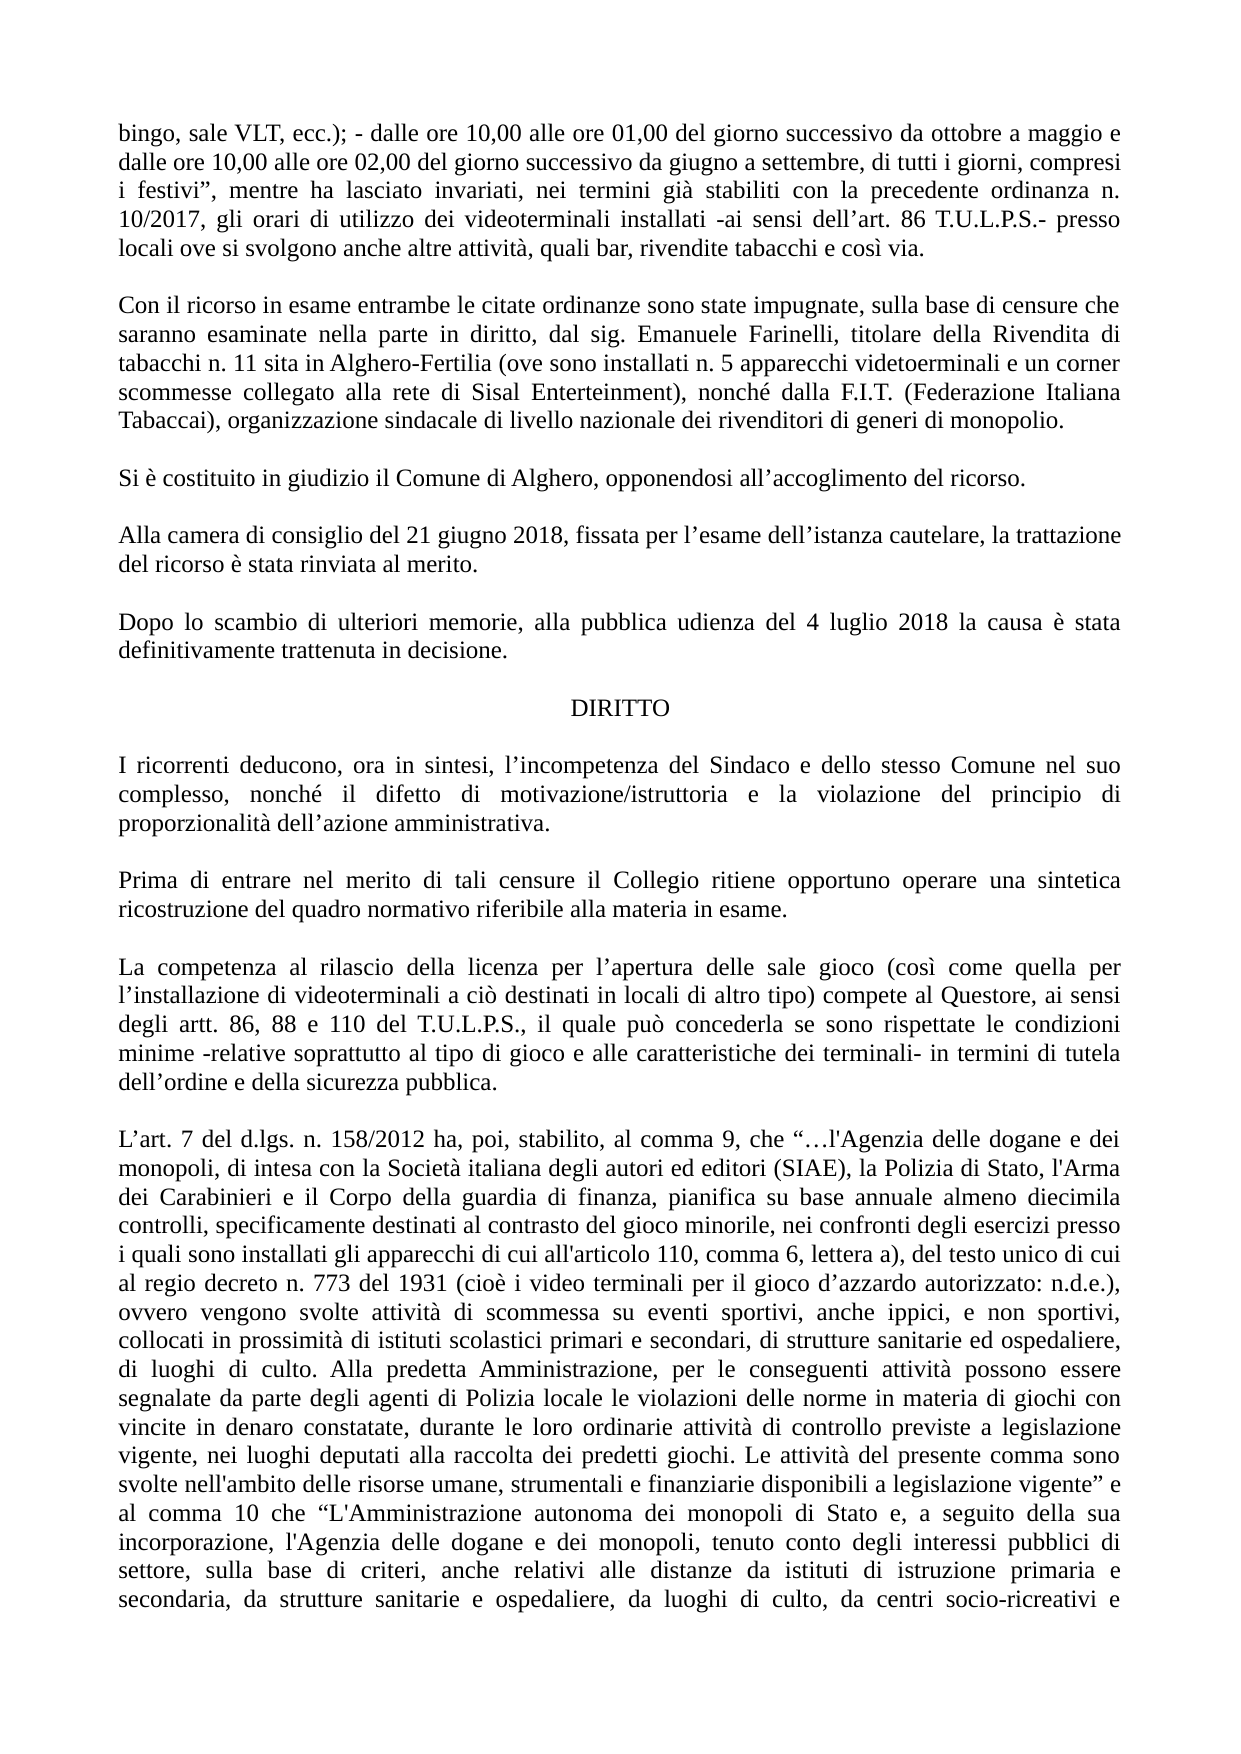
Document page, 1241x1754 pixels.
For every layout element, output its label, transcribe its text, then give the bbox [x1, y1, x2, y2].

text L’art. 7 del d.lgs. n. 158/2012 ha, poi, stabilito, al comma 9, che “…l'Agenzia delle dogane e dei monopoli, di intesa con la Società italiana degli autori ed editori (SIAE), la Polizia di Stato, l'Arma dei Carabinieri e il Corpo della guardia di finanza, pianifica su base annuale almeno diecimila controlli, specificamente destinati al contrasto del gioco minorile, nei confronti degli esercizi presso i quali sono installati gli apparecchi di cui all'articolo 110, comma 6, lettera a), del testo unico di cui al regio decreto n. 773 del 1931 (cioè i video terminali per il gioco d’azzardo autorizzato: n.d.e.), ovvero vengono svolte attività di scommessa su eventi sportivi, anche ippici, e non sportivi, collocati in prossimità di istituti scolastici primari e secondari, di strutture sanitarie ed ospedaliere, di luoghi di culto. Alla predetta Amministrazione, per le conseguenti attività possono essere segnalate da parte degli agenti di Polizia locale le violazioni delle norme in materia di giochi con vincite in denaro constatate, durante le loro ordinarie attività di controllo previste a legislazione vigente, nei luoghi deputati alla raccolta dei predetti giochi. Le attività del presente comma sono svolte nell'ambito delle risorse umane, strumentali e finanziarie disponibili a legislazione vigente” e al comma 10 che “L'Amministrazione autonoma dei monopoli di Stato e, a seguito della sua incorporazione, l'Agenzia delle dogane e dei monopoli, tenuto conto degli interessi pubblici di settore, sulla base di criteri, anche relativi alle distanze da istituti di istruzione primaria e secondaria, da strutture sanitarie e ospedaliere, da luoghi di culto, da centri socio-ricreativi e [118, 1124, 1122, 1613]
text Alla camera di consiglio del 21 giugno 2018, fissata per l’esame dell’istanza cautelare, la trattazione del ricorso è stata rinviata al merito. [118, 521, 1122, 578]
text bingo, sale VLT, ecc.); - dalle ore 10,00 alle ore 01,00 del giorno successivo da ottobre a maggio e dalle ore 10,00 alle ore 02,00 del giorno successivo da giugno a settembre, di tutti i giorni, compresi i festivi”, mentre ha lasciato invariati, nei termini già stabiliti con la precedente ordinanza n. 10/2017, gli orari di utilizzo dei videoterminali installati -ai sensi dell’art. 86 T.U.L.P.S.- presso locali ove si svolgono anche altre attività, quali bar, rivendite tabacchi e così via. [118, 118, 1122, 262]
text La competenza al rilascio della licenza per l’apertura delle sale gioco (così come quella per l’installazione di videoterminali a ciò destinati in locali di altro tipo) compete al Questore, ai sensi degli artt. 86, 88 e 110 del T.U.L.P.S., il quale può concederla se sono rispettate le condizioni minime -relative soprattutto al tipo di gioco e alle caratteristiche dei terminali- in termini di tutela dell’ordine e della sicurezza pubblica. [118, 952, 1122, 1096]
text Dopo lo scambio di ulteriori memorie, alla pubblica udienza del 4 luglio 2018 la causa è stata definitivamente trattenuta in decisione. [118, 607, 1122, 664]
text Con il ricorso in esame entrambe le citate ordinanze sono state impugnate, sulla base di censure che saranno esaminate nella parte in diritto, dal sig. Emanuele Farinelli, titolare della Rivendita di tabacchi n. 11 sita in Alghero-Fertilia (ove sono installati n. 5 apparecchi videtoerminali e un corner scommesse collegato alla rete di Sisal Enterteinment), nonché dalla F.I.T. (Federazione Italiana Tabaccai), organizzazione sindacale di livello nazionale dei rivenditori di generi di monopolio. [118, 291, 1122, 434]
text Prima di entrare nel merito di tali censure il Collegio ritiene opportuno operare una sintetica ricostruzione del quadro normativo riferibile alla materia in esame. [118, 866, 1122, 923]
text DIRITTO [118, 693, 1122, 722]
text I ricorrenti deducono, ora in sintesi, l’incompetenza del Sindaco e dello stesso Comune nel suo complesso, nonché il difetto di motivazione/istruttoria e la violazione del principio di proporzionalità dell’azione amministrativa. [118, 751, 1122, 837]
text Si è costituito in giudizio il Comune di Alghero, opponendosi all’accoglimento del ricorso. [118, 463, 1122, 492]
